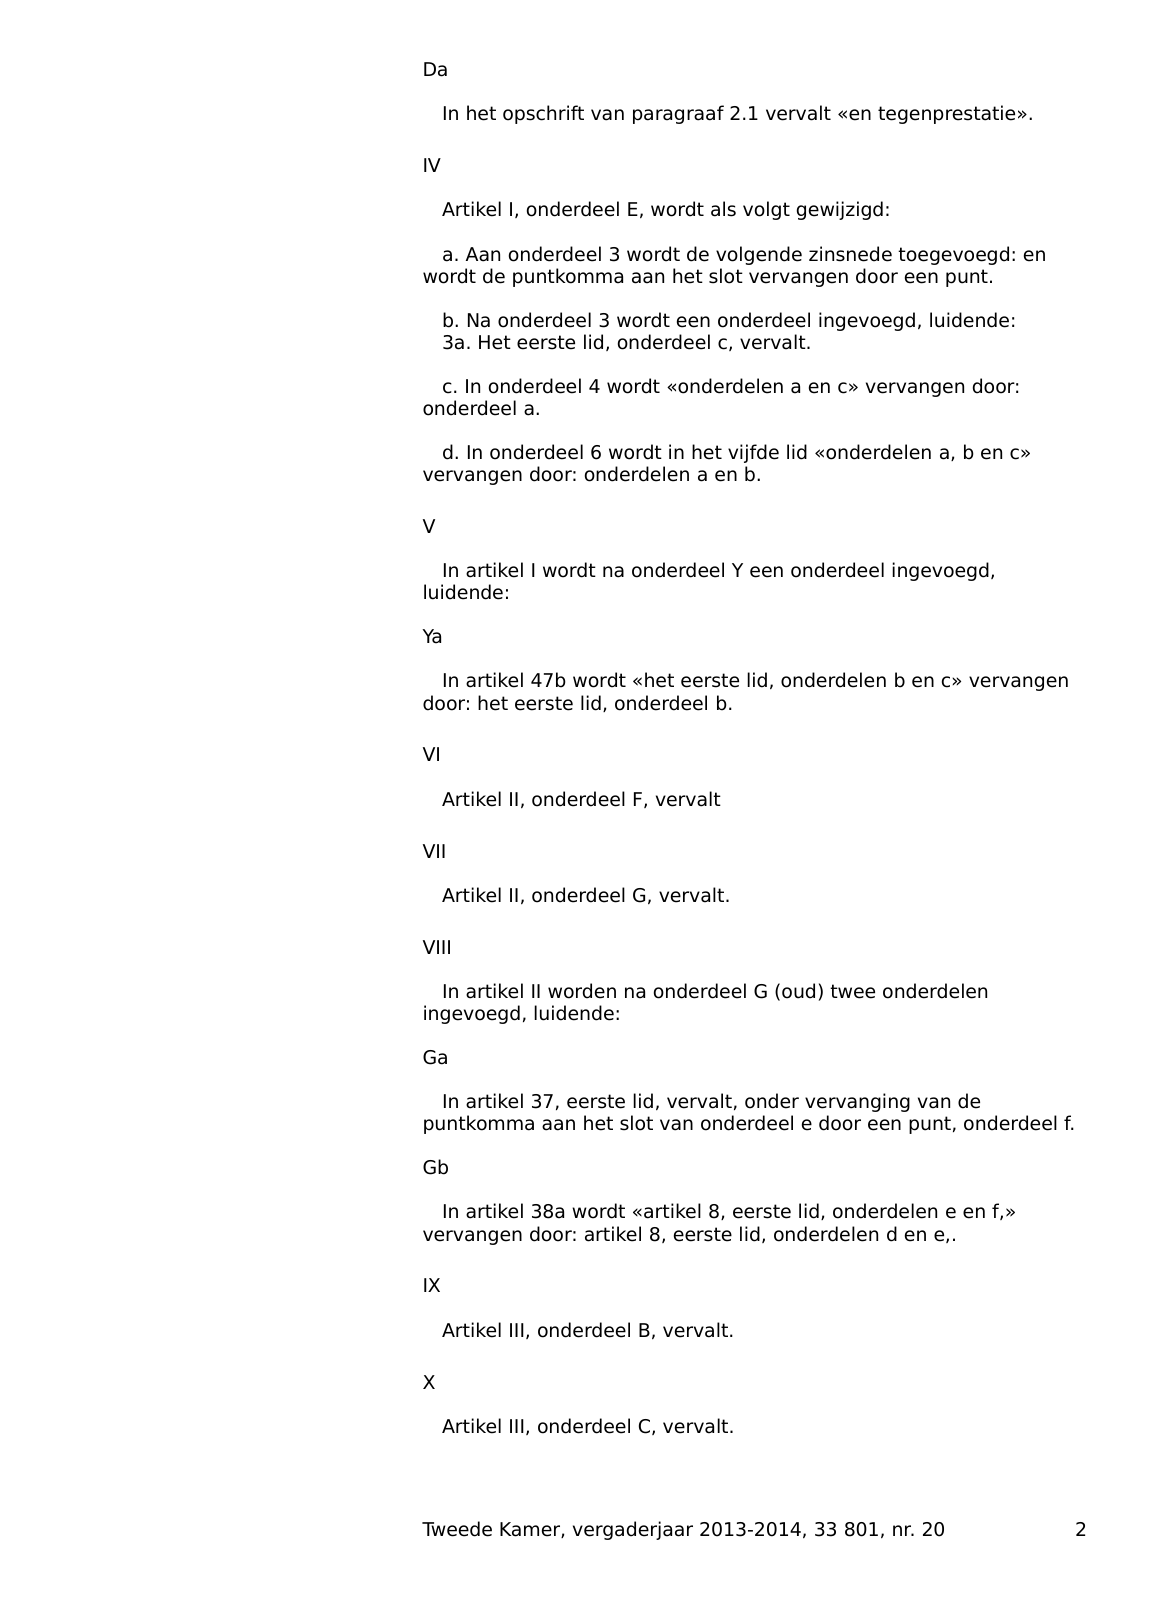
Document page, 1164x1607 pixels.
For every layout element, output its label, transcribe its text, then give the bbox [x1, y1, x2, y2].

text In artikel I wordt na onderdeel Y een onderdeel ingevoegd, luidende: [422, 560, 1087, 604]
subtitle IV [422, 155, 1087, 177]
text b. Na onderdeel 3 wordt een onderdeel ingevoegd, luidende: [422, 310, 1087, 332]
text 3a. Het eerste lid, onderdeel c, vervalt. [422, 332, 1087, 354]
text Artikel II, onderdeel G, vervalt. [422, 885, 1087, 907]
text Artikel III, onderdeel C, vervalt. [422, 1416, 1087, 1438]
text In artikel 47b wordt «het eerste lid, onderdelen b en c» vervangen door: het eerste lid, onderdeel b. [422, 670, 1087, 714]
subtitle VI [422, 744, 1087, 766]
subtitle IX [422, 1275, 1087, 1297]
text In artikel 38a wordt «artikel 8, eerste lid, onderdelen e en f,» vervangen door: artikel 8, eerste lid, onderdelen d en e,. [422, 1201, 1087, 1245]
subtitle X [422, 1372, 1087, 1393]
text Artikel I, onderdeel E, wordt als volgt gewijzigd: [422, 199, 1087, 221]
text a. Aan onderdeel 3 wordt de volgende zinsnede toegevoegd: en wordt de puntkomma aan het slot vervangen door een punt. [422, 243, 1087, 287]
text c. In onderdeel 4 wordt «onderdelen a en c» vervangen door: onderdeel a. [422, 376, 1087, 420]
text Ga [422, 1047, 1087, 1069]
text In artikel 37, eerste lid, vervalt, onder vervanging van de puntkomma aan het slot van onderdeel e door een punt, onderdeel f. [422, 1091, 1087, 1135]
text In het opschrift van paragraaf 2.1 vervalt «en tegenprestatie». [422, 103, 1087, 125]
subtitle VII [422, 841, 1087, 862]
text Da [422, 59, 1087, 81]
text Artikel II, onderdeel F, vervalt [422, 788, 1087, 811]
text d. In onderdeel 6 wordt in het vijfde lid «onderdelen a, b en c» vervangen door: onderdelen a en b. [422, 442, 1087, 486]
text Gb [422, 1157, 1087, 1179]
text In artikel II worden na onderdeel G (oud) twee onderdelen ingevoegd, luidende: [422, 981, 1087, 1025]
subtitle VIII [422, 937, 1087, 959]
subtitle V [422, 516, 1087, 538]
text Ya [422, 626, 1087, 648]
text Artikel III, onderdeel B, vervalt. [422, 1319, 1087, 1342]
